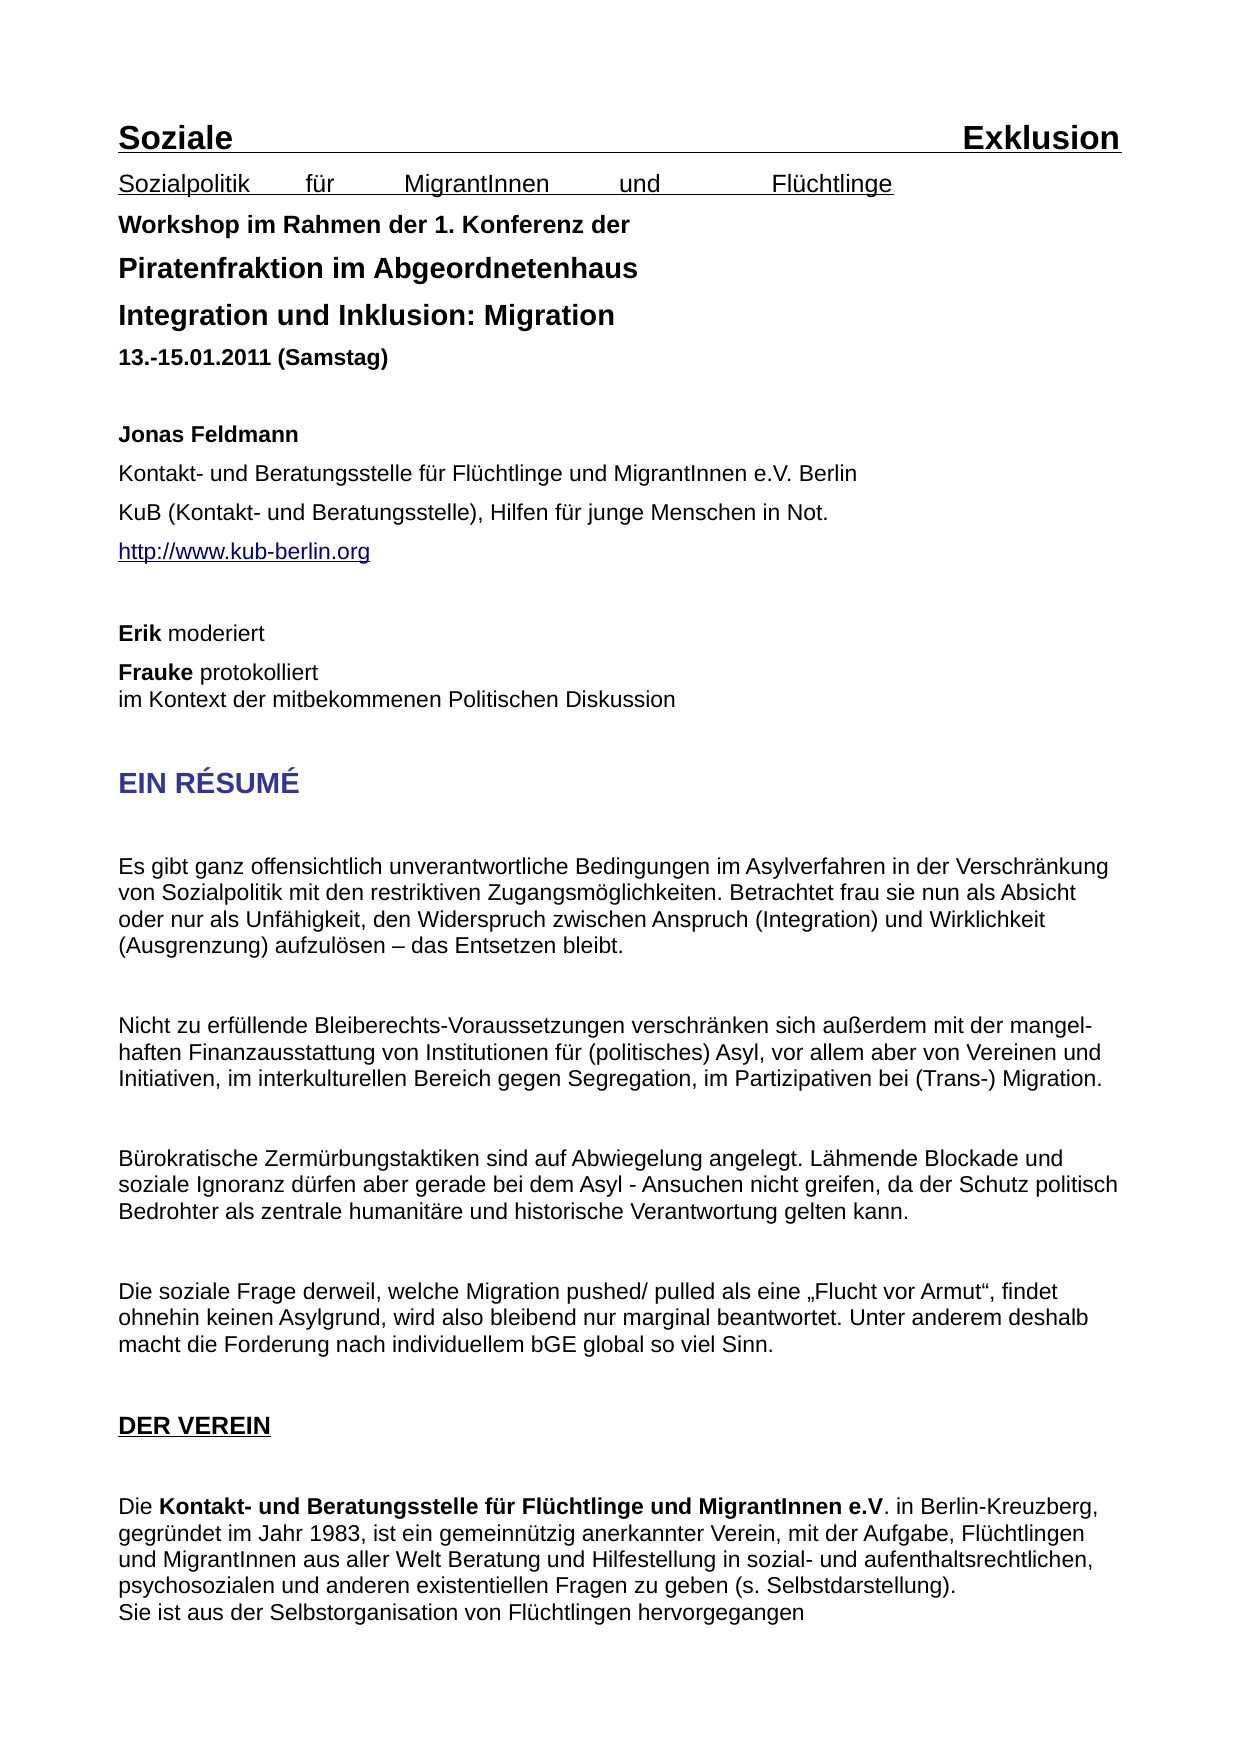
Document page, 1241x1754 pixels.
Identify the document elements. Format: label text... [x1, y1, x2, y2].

text Nicht zu erfüllende Bleiberechts-Voraussetzungen verschränken sich außerdem mit der mangel-haften Finanzausstattung von Institutionen für (politisches) Asyl, vor allem aber von Vereinen und Initiativen, im interkulturellen Bereich gegen Segregation, im Partizipativen bei (Trans-) Migration. [118, 1012, 1122, 1091]
text KuB (Kontakt- und Beratungsstelle), Hilfen für junge Menschen in Not. [118, 499, 1122, 525]
text Frauke protokolliert im Kontext der mitbekommenen Politischen Diskussion [118, 659, 1122, 712]
text EIN RÉSUMÉ [118, 766, 1122, 799]
text Soziale Exklusion [118, 118, 1122, 152]
text Jonas Feldmann [118, 421, 1122, 448]
text [118, 153, 1122, 157]
text Integration und Inklusion: Migration [118, 298, 1122, 331]
text Es gibt ganz offensichtlich unverantwortliche Bedingungen im Asylverfahren in der Verschränkung von Sozialpolitik mit den restriktiven Zugangsmöglichkeiten. Betrachtet frau sie nun als Absicht oder nur als Unfähigkeit, den Widerspruch zwischen Anspruch (Integration) und Wirklichkeit (Ausgrenzung) aufzulösen – das Entsetzen bleibt. [118, 853, 1122, 958]
text Bürokratische Zermürbungstaktiken sind auf Abwiegelung angelegt. Lähmende Blockade und soziale Ignoranz dürfen aber gerade bei dem Asyl - Ansuchen nicht greifen, da der Schutz politisch Bedrohter als zentrale humanitäre und historische Verantwortung gelten kann. [118, 1145, 1122, 1224]
text 13.-15.01.2011 (Samstag) [118, 344, 1122, 370]
text Die soziale Frage derweil, welche Migration pushed/ pulled als eine „Flucht vor Armut“, findet ohnehin keinen Asylgrund, wird also bleibend nur marginal beantwortet. Unter anderem deshalb macht die Forderung nach individuellem bGE global so viel Sinn. [118, 1278, 1122, 1357]
text Workshop im Rahmen der 1. Konferenz der [118, 210, 1122, 239]
text Sozialpolitik für MigrantInnen und Flüchtlinge [118, 169, 1122, 198]
text Kontakt- und Beratungsstelle für Flüchtlinge und MigrantInnen e.V. Berlin [118, 460, 1122, 487]
text Die Kontakt- und Beratungsstelle für Flüchtlinge und MigrantInnen e.V. in Berlin-Kreuzberg, gegründet im Jahr 1983, ist ein gemeinnützig anerkannter Verein, mit der Aufgabe, Flüchtlingen und MigrantInnen aus aller Welt Beratung und Hilfestellung in sozial- und aufenthaltsrechtlichen, psychosozialen und anderen existentiellen Fragen zu geben (s. Selbstdarstellung). Sie ist aus der Selbstorganisation von Flüchtlingen hervorgegangen [118, 1493, 1122, 1625]
text Piratenfraktion im Abgeordnetenhaus [118, 252, 1122, 285]
text DER VEREIN [118, 1411, 1122, 1439]
text http://www.kub-berlin.org [118, 538, 1122, 564]
text Erik moderiert [118, 618, 1122, 647]
